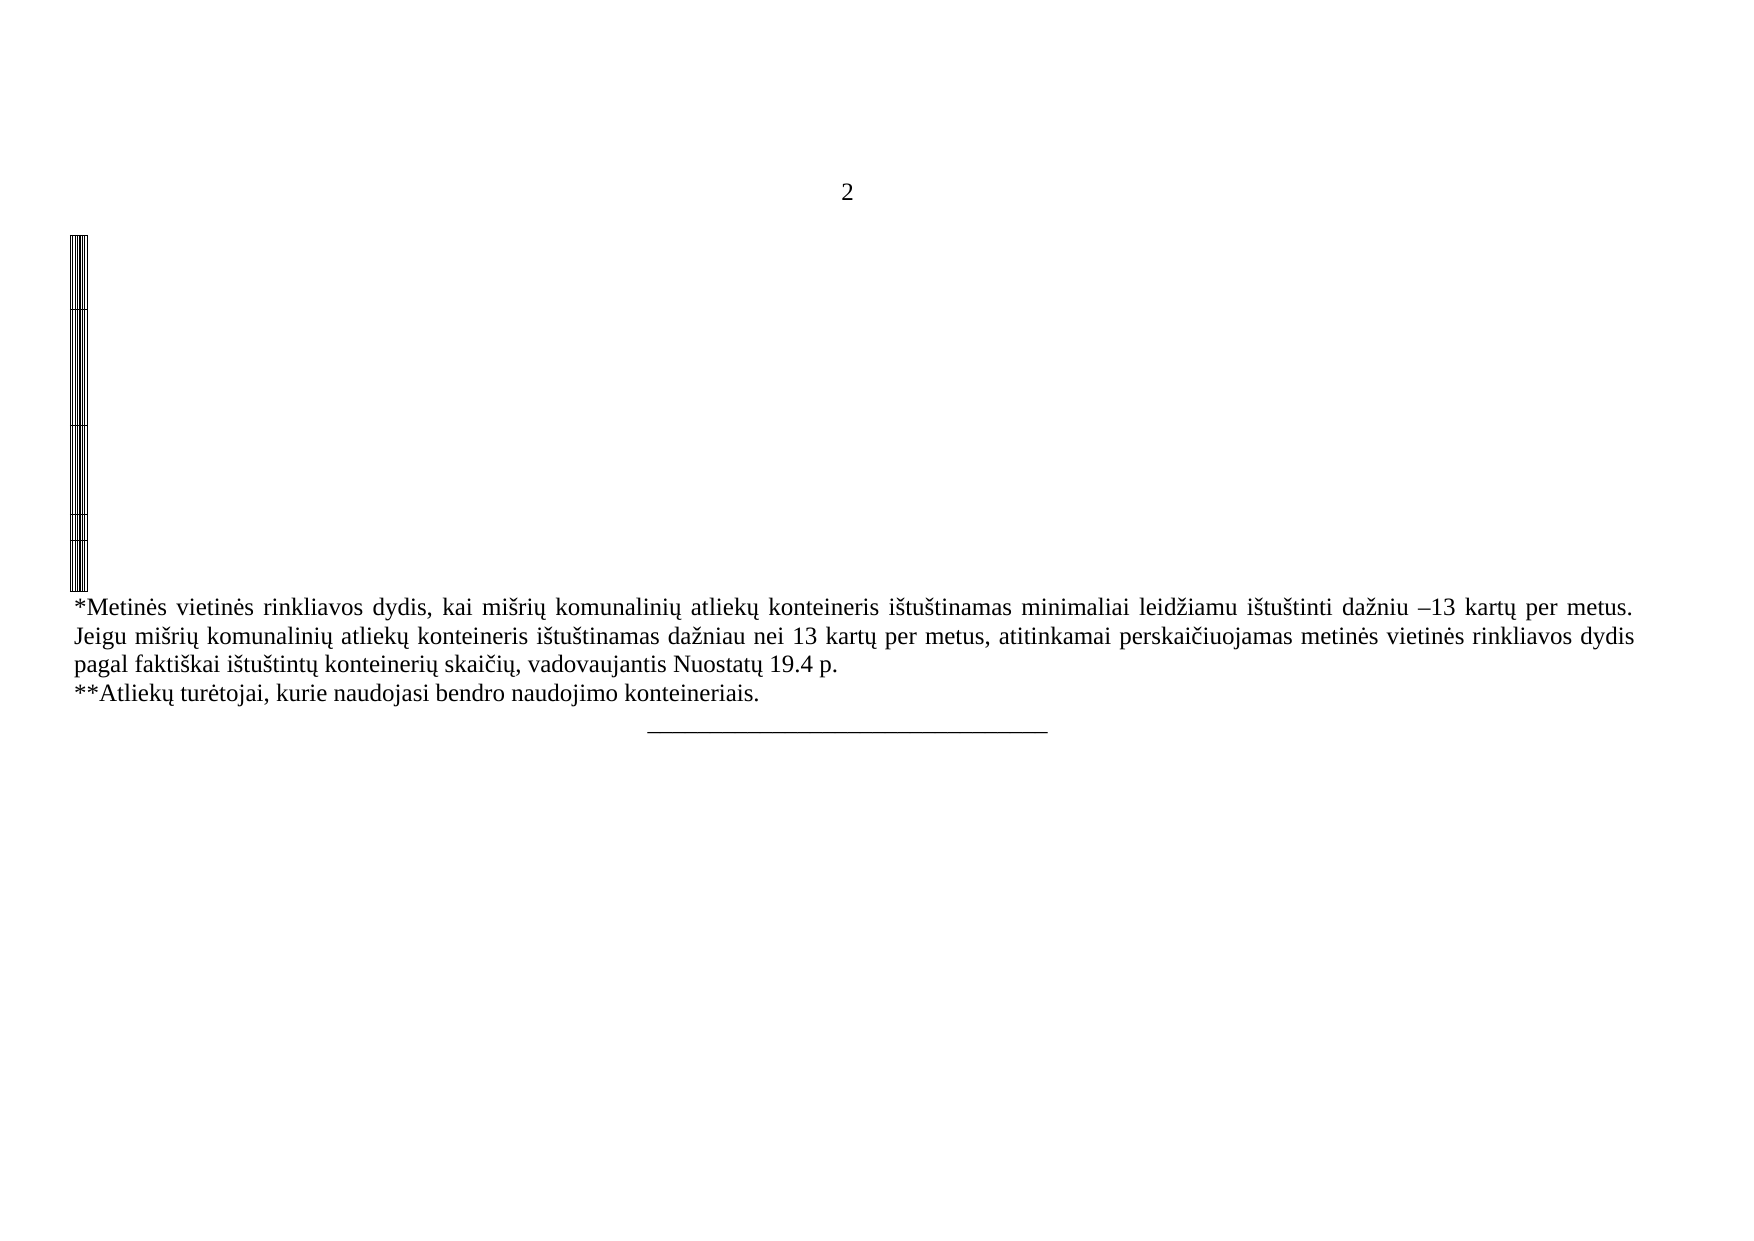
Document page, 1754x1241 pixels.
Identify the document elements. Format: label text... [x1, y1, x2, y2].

text **Atliekų turėtojai, kurie naudojasi bendro naudojimo konteineriais. [74, 678, 1636, 707]
text *Metinės vietinės rinkliavos dydis, kai mišrių komunalinių atliekų konteineris ištuštinamas minimaliai leidžiamu ištuštinti dažniu –13 kartų per metus. Jeigu mišrių komunalinių atliekų konteineris ištuštinamas dažniau nei 13 kartų per metus, atitinkamai perskaičiuojamas metinės vietinės rinkliavos dydis pagal faktiškai ištuštintų konteinerių skaičių, vadovaujantis Nuostatų 19.4 p. [74, 592, 1636, 678]
text ________________________________ [59, 707, 1636, 736]
